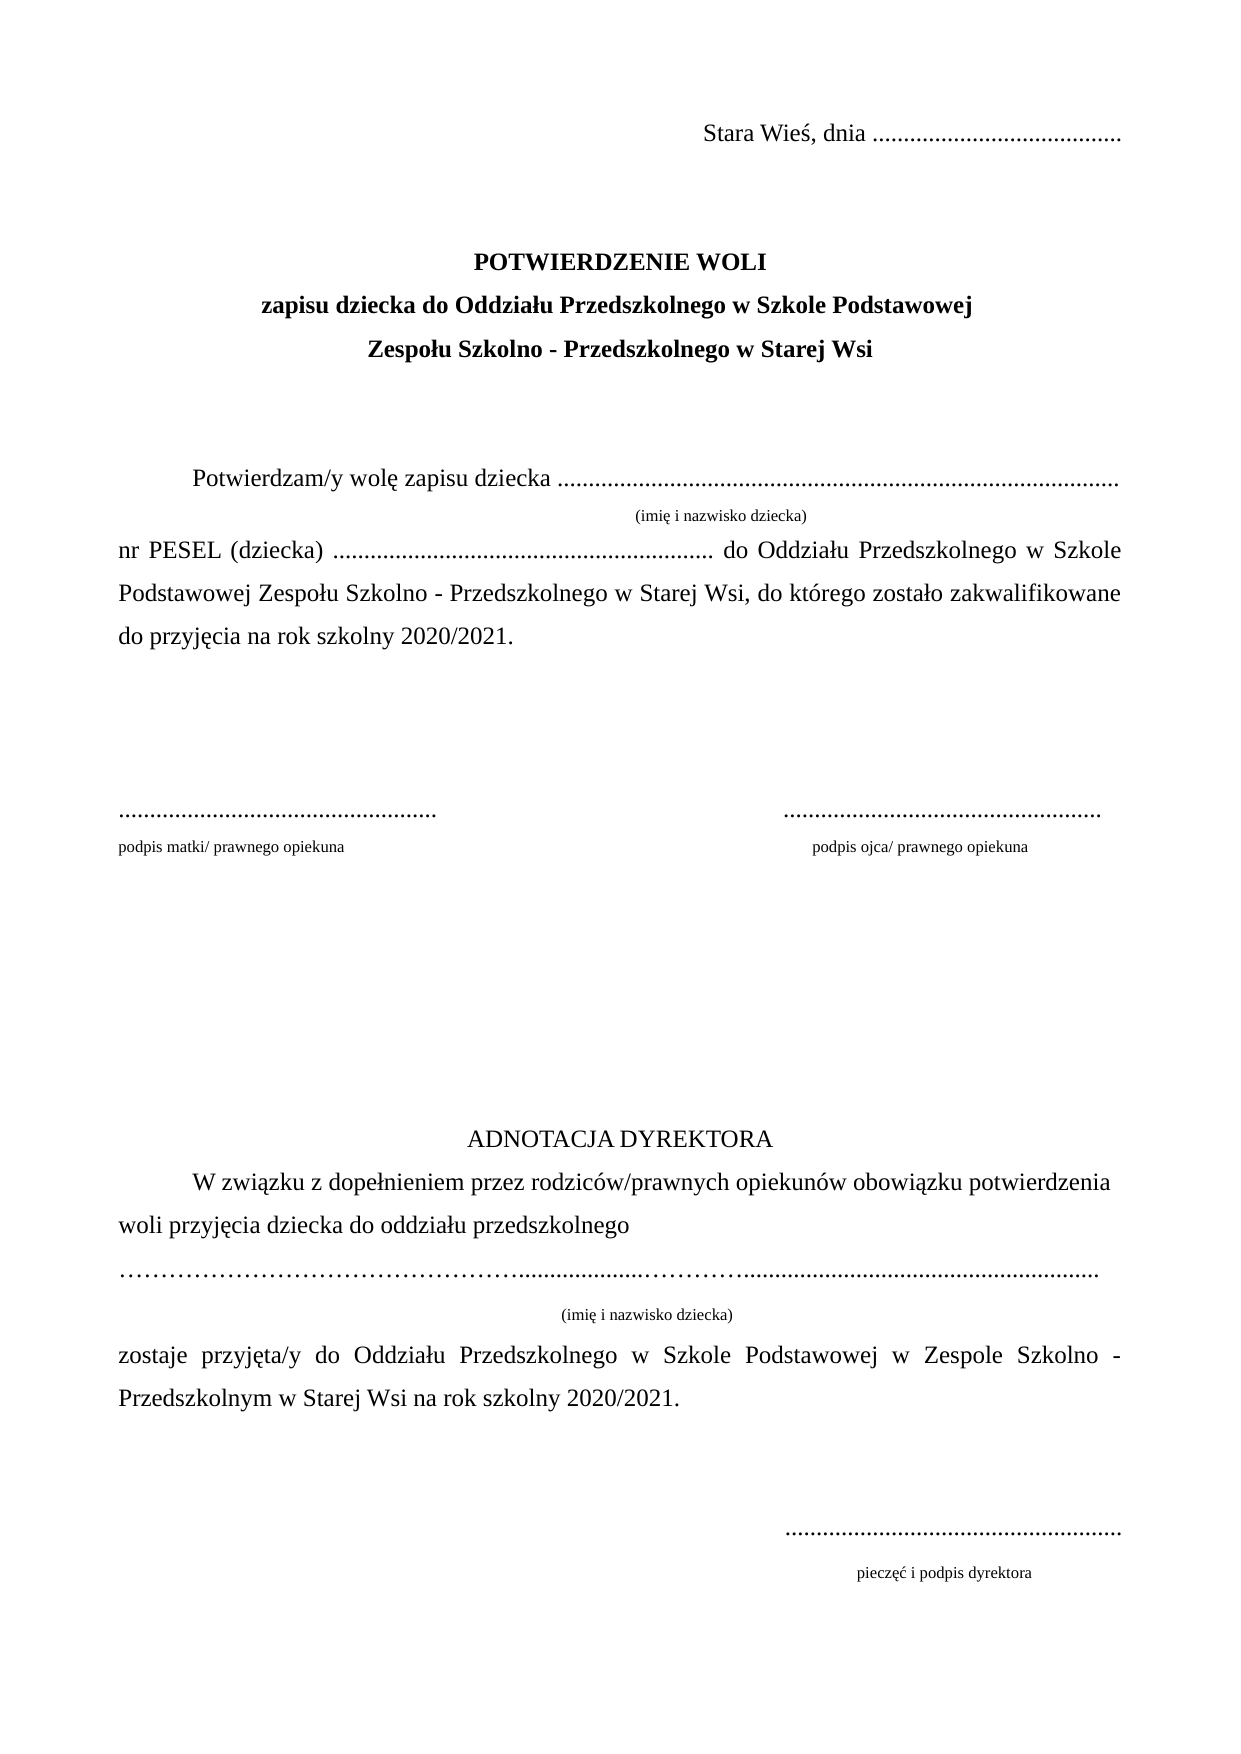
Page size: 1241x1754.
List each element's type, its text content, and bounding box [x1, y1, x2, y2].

text Stara Wieś, dnia ........................................ [118, 118, 1122, 147]
text ...................................................... [118, 1512, 1122, 1541]
text zapisu dziecka do Oddziału Przedszkolnego w Szkole Podstawowej [118, 291, 1122, 319]
text pieczęć i podpis dyrektora [118, 1556, 1122, 1584]
text nr PESEL (dziecka) ............................................................. do Oddziału Przedszkolnego w Szkole Podstawowej Zespołu Szkolno - Przedszkolnego w Starej Wsi, do którego zostało zakwalifikowane do przyjęcia na rok szkolny 2020/2021. [118, 535, 1122, 650]
text …………………………………………....................…………......................................................... [118, 1254, 1122, 1282]
text Potwierdzam/y wolę zapisu dziecka .......................................................................................... [118, 463, 1122, 492]
text zostaje przyjęta/y do Oddziału Przedszkolnego w Szkole Podstawowej w Zespole Szkolno - Przedszkolnym w Starej Wsi na rok szkolny 2020/2021. [118, 1340, 1122, 1412]
text Zespołu Szkolno - Przedszkolnego w Starej Wsi [118, 334, 1122, 362]
text podpis matki/ prawnego opiekuna podpis ojca/ prawnego opiekuna [118, 837, 1122, 856]
text POTWIERDZENIE WOLI [118, 247, 1122, 276]
text W związku z dopełnieniem przez rodziców/prawnych opiekunów obowiązku potwierdzenia woli przyjęcia dziecka do oddziału przedszkolnego [118, 1167, 1122, 1239]
text ADNOTACJA DYREKTORA [118, 1124, 1122, 1153]
text (imię i nazwisko dziecka) [118, 506, 1122, 525]
text ................................................... ................................................... [118, 794, 1122, 822]
text (imię i nazwisko dziecka) [118, 1297, 1122, 1326]
